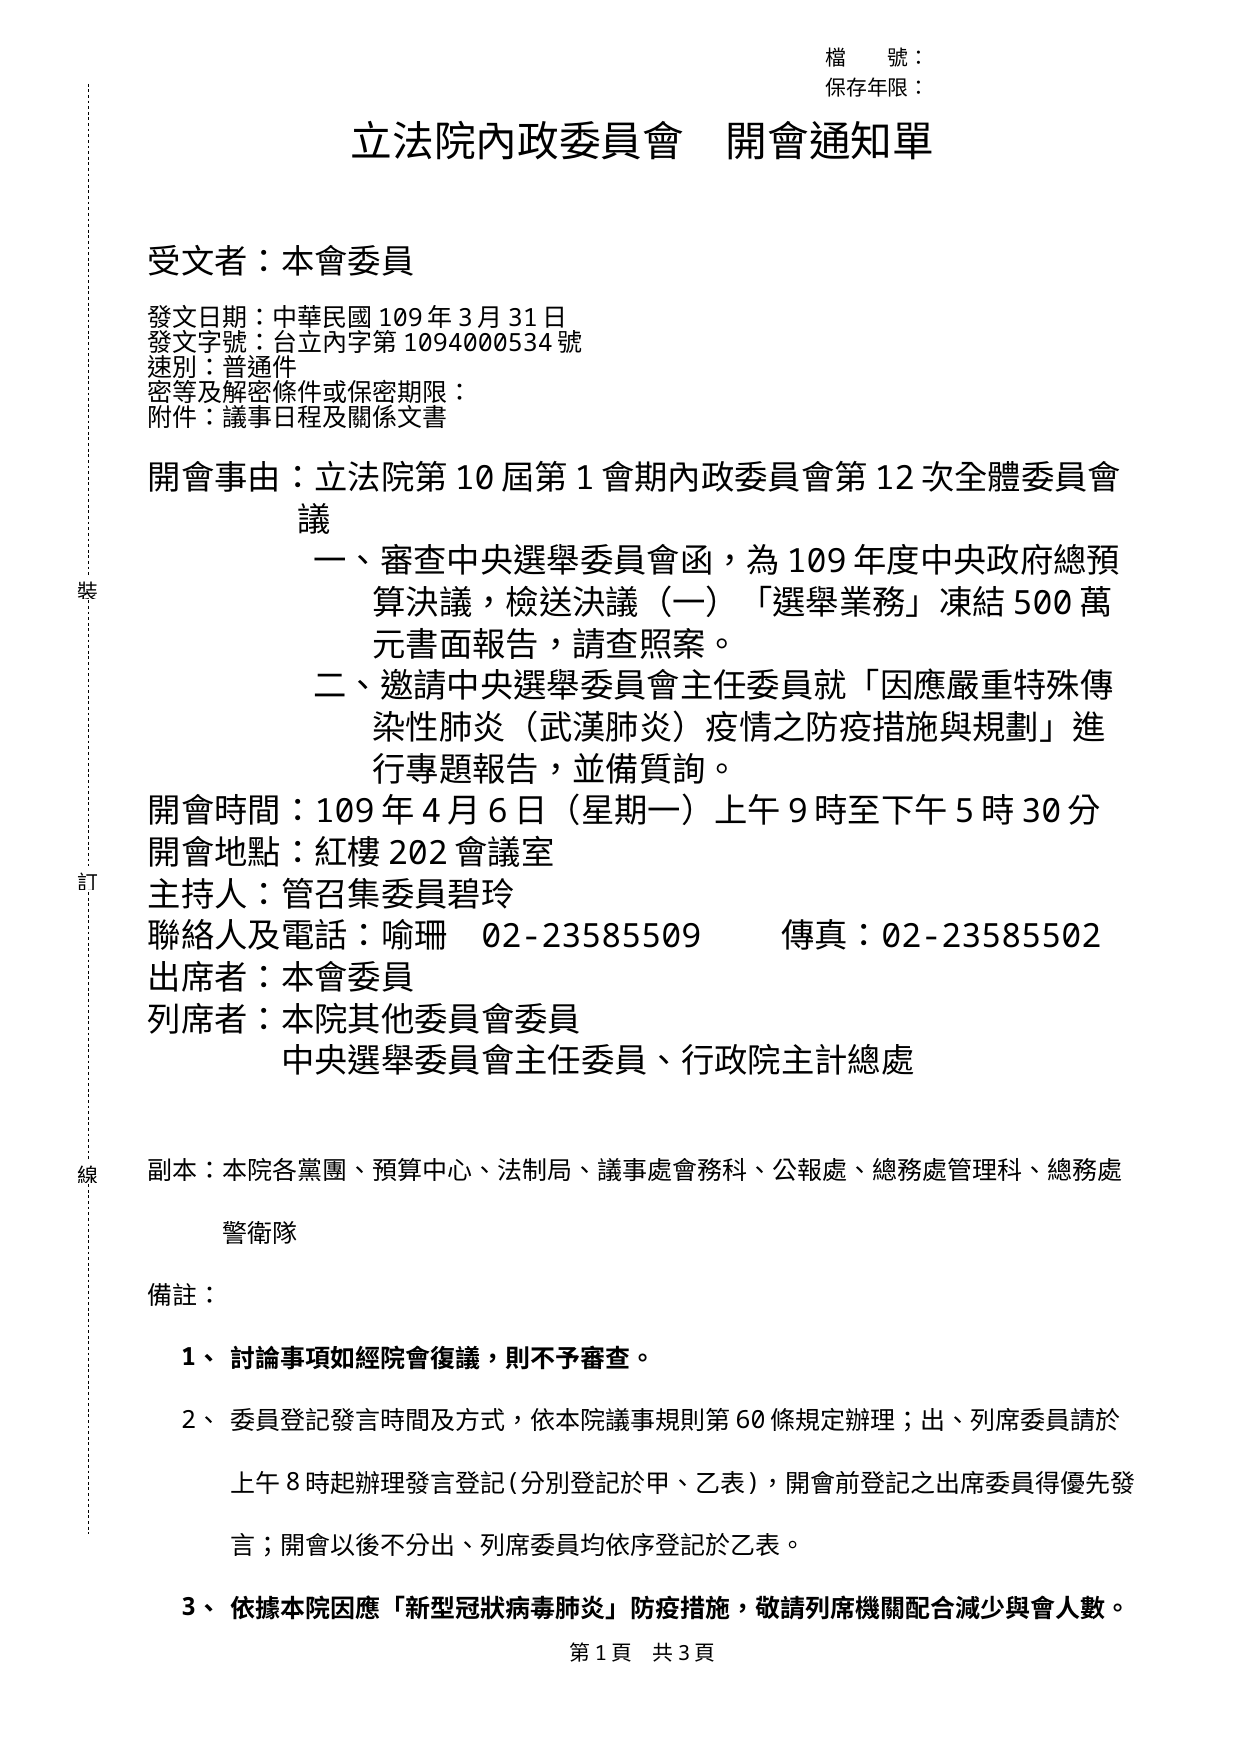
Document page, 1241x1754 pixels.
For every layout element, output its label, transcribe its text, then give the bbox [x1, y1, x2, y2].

text 備註： [148, 1252, 1137, 1314]
text 受文者：本會委員 [148, 244, 1137, 281]
list 討論事項如經院會復議，則不予審查。 [181, 1314, 1137, 1377]
text 副本：本院各黨團、預算中心、法制局、議事處會務科、公報處、總務處管理科、總務處警衛隊 [148, 1127, 1137, 1252]
list 依據本院因應「新型冠狀病毒肺炎」防疫措施，敬請列席機關配合減少與會人數。 [181, 1564, 1137, 1627]
text 開會事由：立法院第10屆第1會期內政委員會第12次全體委員會議 [148, 456, 1137, 539]
text 出席者：本會委員 [148, 956, 1137, 998]
title 立法院內政委員會 開會通知單 [148, 127, 1137, 202]
text 發文日期：中華民國109年3月31日 [148, 306, 1137, 331]
text 保存年限： [825, 71, 1070, 101]
text 聯絡人及電話：喻珊 02-23585509 傳真：02-23585502 [148, 914, 1137, 956]
text 開會時間：109年4月6日（星期一）上午9時至下午5時30分 [148, 789, 1137, 831]
text 附件：議事日程及關係文書 [148, 406, 1137, 431]
text 一、審查中央選舉委員會函，為109年度中央政府總預算決議，檢送決議（一）「選舉業務」凍結500萬元書面報告，請查照案。 [313, 539, 1137, 664]
text 主持人：管召集委員碧玲 [148, 873, 1137, 914]
text 列席者：本院其他委員會委員 中央選舉委員會主任委員、行政院主計總處 [148, 998, 1137, 1081]
text 速別：普通件 [148, 356, 1137, 381]
text 發文字號：台立內字第1094000534號 [148, 331, 1137, 356]
text 開會地點：紅樓202會議室 [148, 831, 1137, 873]
text 密等及解密條件或保密期限： [148, 381, 1137, 406]
text 二、邀請中央選舉委員會主任委員就「因應嚴重特殊傳染性肺炎（武漢肺炎）疫情之防疫措施與規劃」進行專題報告，並備質詢。 [313, 664, 1137, 789]
list 委員登記發言時間及方式，依本院議事規則第60條規定辦理；出、列席委員請於上午8時起辦理發言登記(分別登記於甲、乙表)，開會前登記之出席委員得優先發言；開會以後不分出、列席委員均依序登記於乙表。 [181, 1377, 1137, 1564]
title [810, 33, 1085, 120]
text 檔 號： [825, 41, 1070, 71]
